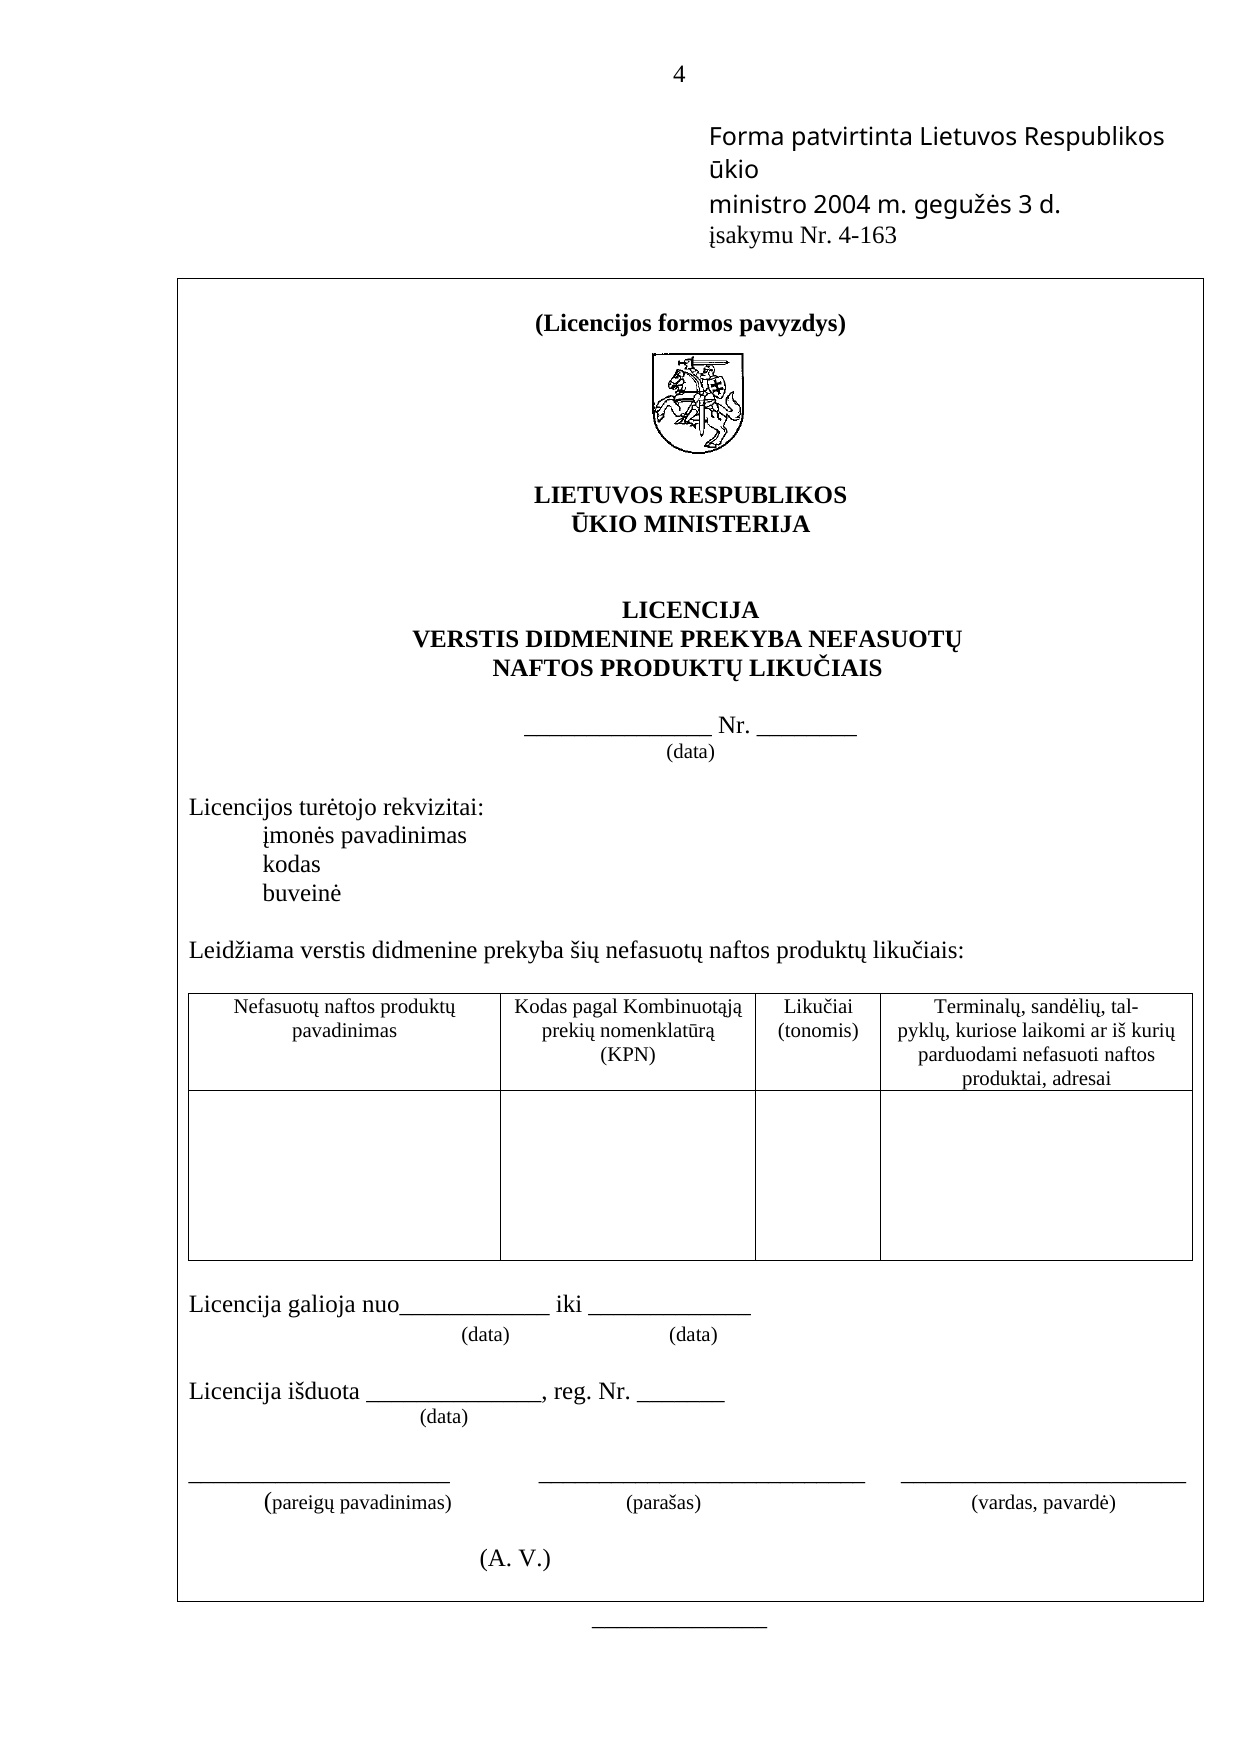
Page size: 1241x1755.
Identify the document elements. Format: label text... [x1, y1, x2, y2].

text ______________ [177, 1602, 1181, 1631]
table_cell [501, 1091, 755, 1260]
text įsakymu Nr. 4-163 [177, 220, 1181, 249]
table_cell [881, 1091, 1192, 1260]
table_header Terminalų, sandėlių, tal- pyklų, kuriose laikomi ar iš kurių parduodami nefasuoti naftos produktai, adresai [881, 994, 1192, 1090]
table_header Likučiai (tonomis) [756, 994, 880, 1090]
table_header (Licencijos formos pavyzdys) LIETUVOS RESPUBLIKOS ŪKIO MINISTERIJA LICENCIJA VERSTIS DIDMENINE PREKYBA NEFASUOTŲ NAFTOS PRODUKTŲ LIKUČIAIS _______________ Nr. ________ (data) Licencijos turėtojo rekvizitai: įmonės pavadinimas kodas buveinė Leidžiama verstis didmenine prekyba šių nefasuotų naftos produktų likučiais: Licencija galioja nuo____________ iki _____________ (data) (data) Licencija išduota ______________, reg. Nr. _______ (data) (pareigų pavadinimas) (parašas) (vardas, pavardė) (A. V.) [178, 279, 1203, 1601]
table_cell [756, 1091, 880, 1260]
text ministro 2004 m. gegužės 3 d. [177, 186, 1181, 220]
table_header Kodas pagal Kombinuotąją prekių nomenklatūrą (KPN) [501, 994, 755, 1090]
table_header Nefasuotų naftos produktų pavadinimas [189, 994, 500, 1090]
text Forma patvirtinta Lietuvos Respublikos ūkio [709, 118, 1181, 186]
table_cell [189, 1091, 500, 1260]
